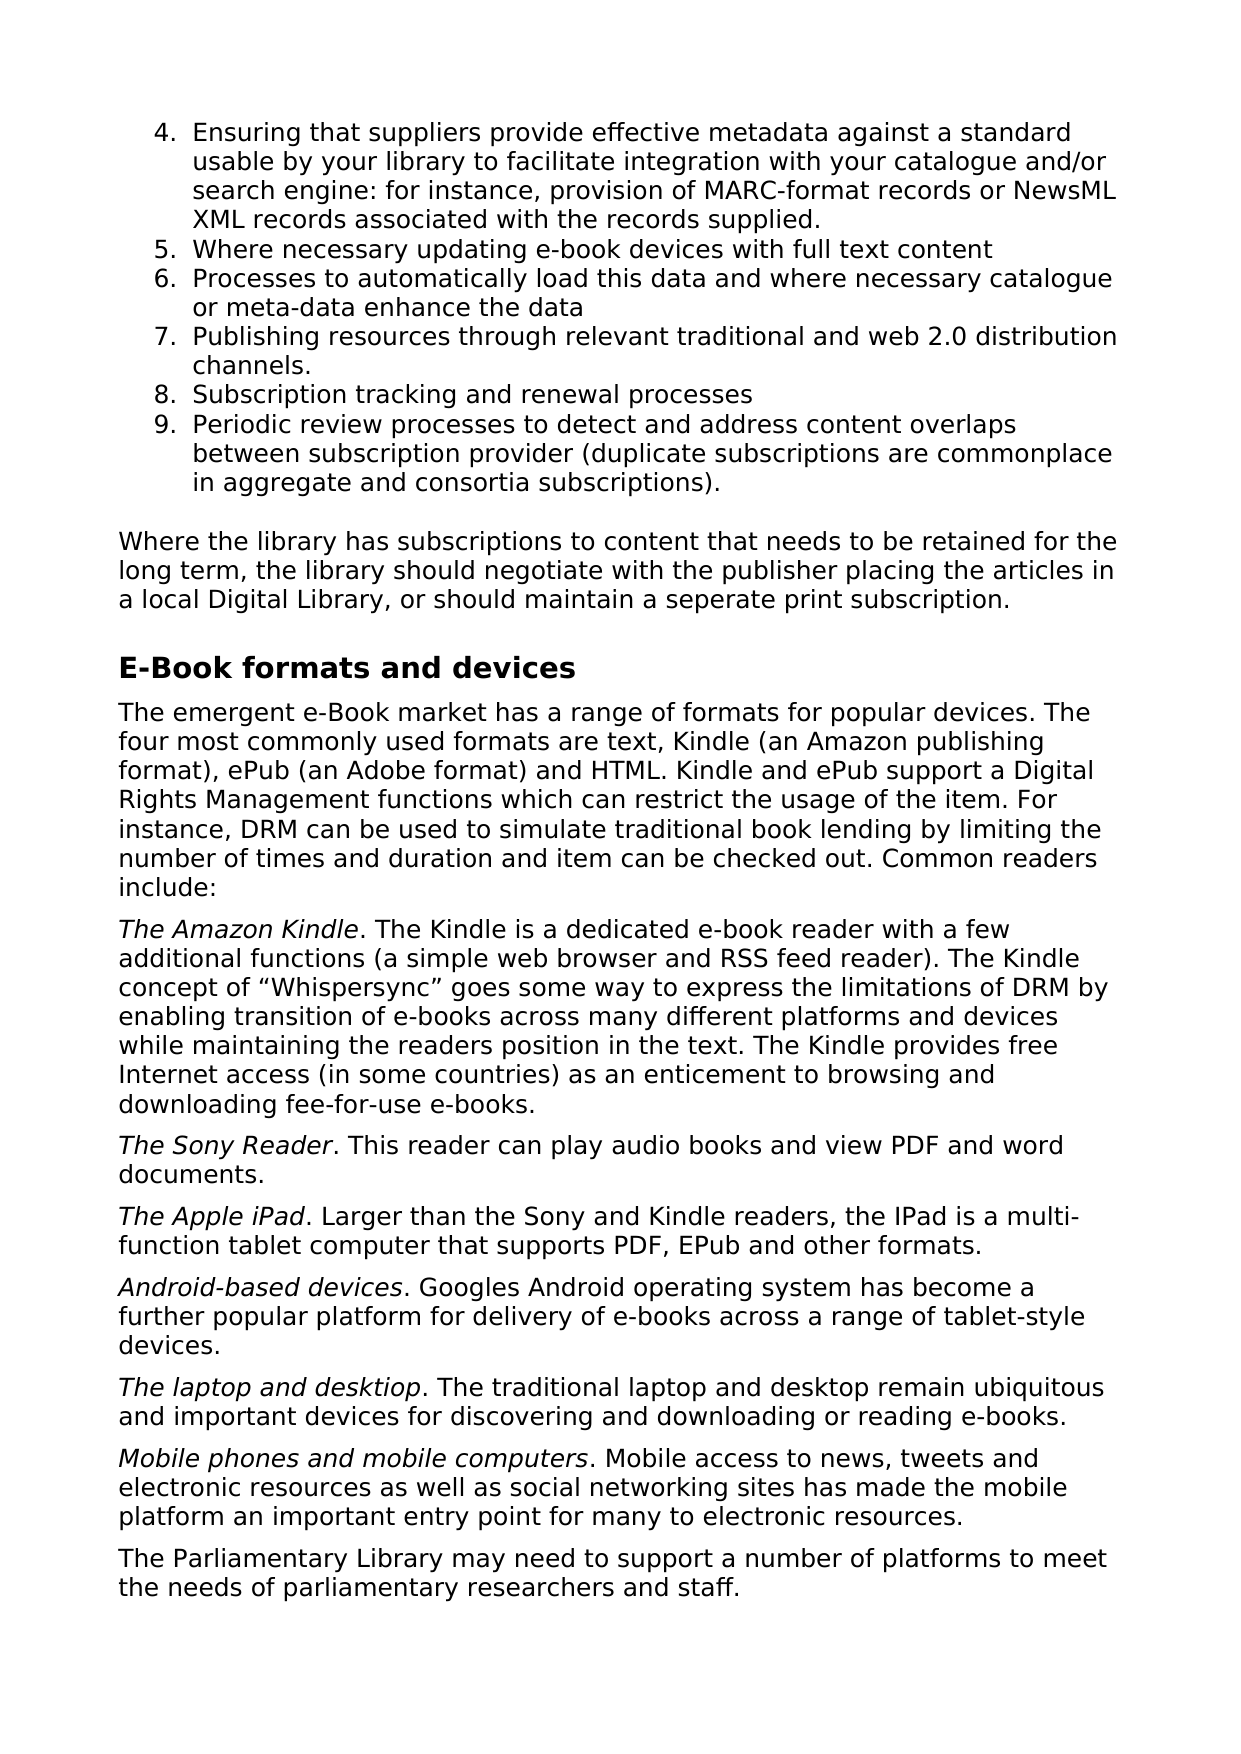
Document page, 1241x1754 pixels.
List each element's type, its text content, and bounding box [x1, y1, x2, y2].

text Android-based devices. Googles Android operating system has become a further popular platform for delivery of e-books across a range of tablet-style devices. [118, 1273, 1122, 1361]
list Periodic review processes to detect and address content overlaps between subscription provider (duplicate subscriptions are commonplace in aggregate and consortia subscriptions). [177, 410, 1122, 497]
list Where necessary updating e-book devices with full text content [177, 235, 1122, 264]
list Ensuring that suppliers provide effective metadata against a standard usable by your library to facilitate integration with your catalogue and/or search engine: for instance, provision of MARC-format records or NewsML XML records associated with the records supplied. [177, 118, 1122, 235]
text The Sony Reader. This reader can play audio books and view PDF and word documents. [118, 1132, 1122, 1190]
text The Parliamentary Library may need to support a number of platforms to meet the needs of parliamentary researchers and staff. [118, 1544, 1122, 1602]
text Where the library has subscriptions to content that needs to be retained for the long term, the library should negotiate with the publisher placing the articles in a local Digital Library, or should maintain a seperate print subscription. [118, 527, 1122, 614]
text The Apple iPad. Larger than the Sony and Kindle readers, the IPad is a multi-function tablet computer that supports PDF, EPub and other formats. [118, 1202, 1122, 1261]
list Subscription tracking and renewal processes [177, 381, 1122, 410]
list Processes to automatically load this data and where necessary catalogue or meta-data enhance the data [177, 264, 1122, 322]
text The laptop and desktiop. The traditional laptop and desktop remain ubiquitous and important devices for discovering and downloading or reading e-books. [118, 1373, 1122, 1432]
text The Amazon Kindle. The Kindle is a dedicated e-book reader with a few additional functions (a simple web browser and RSS feed reader). The Kindle concept of “Whispersync” goes some way to express the limitations of DRM by enabling transition of e-books across many different platforms and devices while maintaining the readers position in the text. The Kindle provides free Internet access (in some countries) as an enticement to browsing and downloading fee-for-use e-books. [118, 915, 1122, 1119]
list Publishing resources through relevant traditional and web 2.0 distribution channels. [177, 322, 1122, 381]
text Mobile phones and mobile computers. Mobile access to news, tweets and electronic resources as well as social networking sites has made the mobile platform an important entry point for many to electronic resources. [118, 1444, 1122, 1532]
subtitle E-Book formats and devices [118, 652, 1122, 686]
text The emergent e-Book market has a range of formats for popular devices. The four most commonly used formats are text, Kindle (an Amazon publishing format), ePub (an Adobe format) and HTML. Kindle and ePub support a Digital Rights Management functions which can restrict the usage of the item. For instance, DRM can be used to simulate traditional book lending by limiting the number of times and duration and item can be checked out. Common readers include: [118, 698, 1122, 902]
